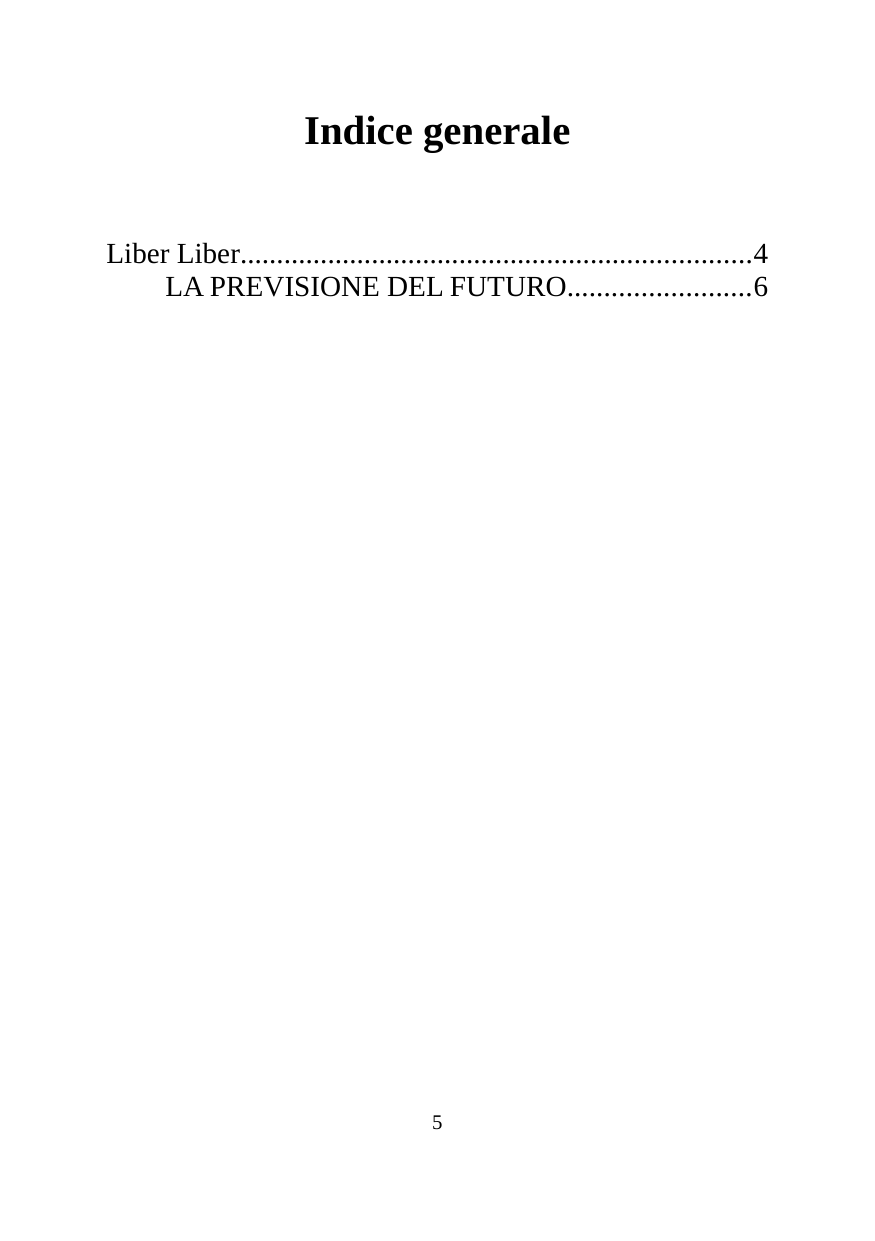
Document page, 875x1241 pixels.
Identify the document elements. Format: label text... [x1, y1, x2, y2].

subtitle Indice generale [106, 106, 768, 153]
text LA PREVISIONE DEL FUTURO 6 [165, 269, 768, 303]
text Liber Liber 4 [106, 236, 768, 269]
